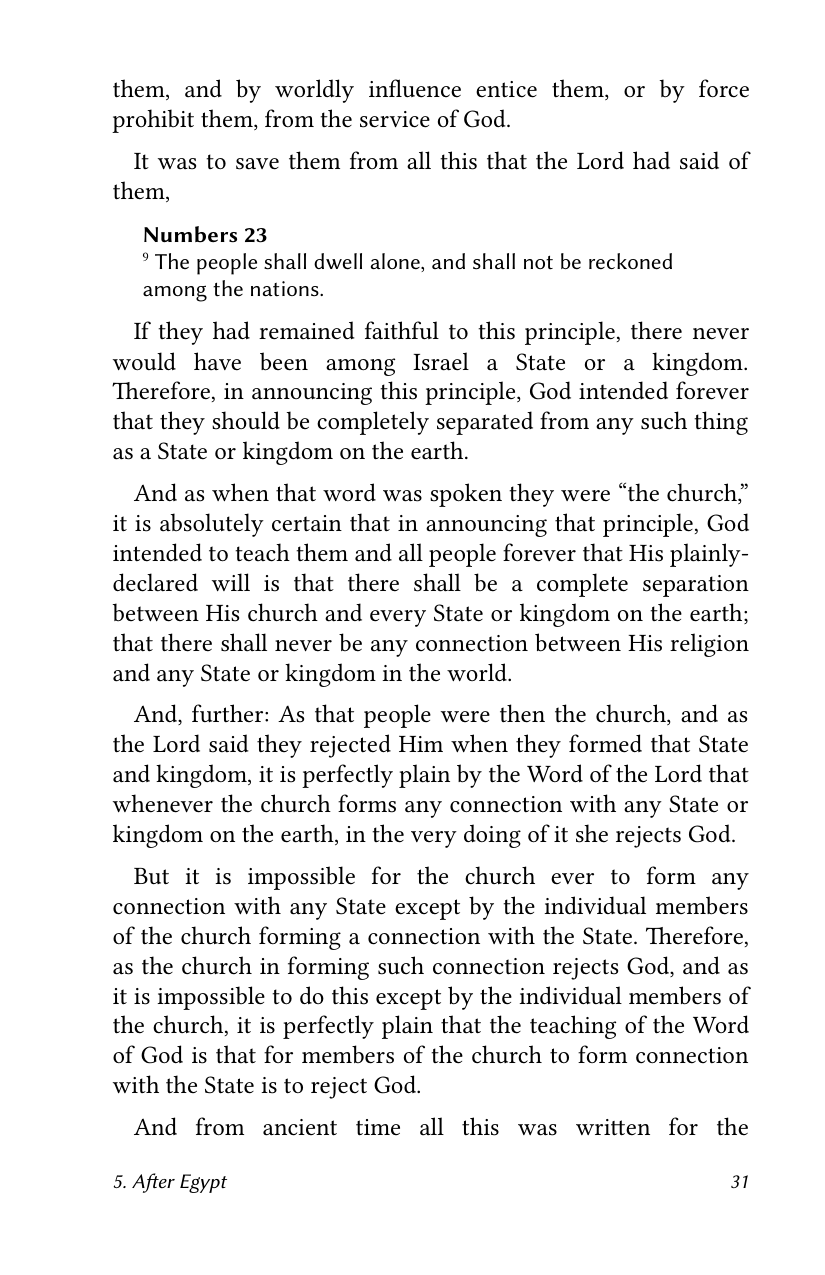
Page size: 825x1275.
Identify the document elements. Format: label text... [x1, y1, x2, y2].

text Numbers 23 [142, 222, 750, 248]
text them, and by worldly influence entice them, or by force prohibit them, from the service of God. [112, 75, 750, 133]
text And as when that word was spoken they were “the church,” it is absolutely certain that in announcing that principle, God intended to teach them and all people forever that His plainly-declared will is that there shall be a complete separation between His church and every State or kingdom on the earth; that there shall never be any connection between His religion and any State or kingdom in the world. [112, 479, 750, 687]
text It was to save them from all this that the Lord had said of them, [112, 147, 750, 205]
text If they had remained faithful to this principle, there never would have been among Israel a State or a kingdom. Therefore, in announcing this principle, God intended forever that they should be completely separated from any such thing as a State or kingdom on the earth. [112, 318, 750, 466]
text But it is impossible for the church ever to form any connection with any State except by the individual members of the church forming a connection with the State. Therefore, as the church in forming such connection rejects God, and as it is impossible to do this except by the individual members of the church, it is perfectly plain that the teaching of the Word of God is that for members of the church to form connection with the State is to reject God. [112, 862, 750, 1100]
text And, further: As that people were then the church, and as the Lord said they rejected Him when they formed that State and kingdom, it is perfectly plain by the Word of the Lord that whenever the church forms any connection with any State or kingdom on the earth, in the very doing of it she rejects God. [112, 701, 750, 849]
text And from ancient time all this was written for the [112, 1113, 750, 1142]
text 9 The people shall dwell alone, and shall not be reckoned among the nations. [142, 249, 720, 302]
